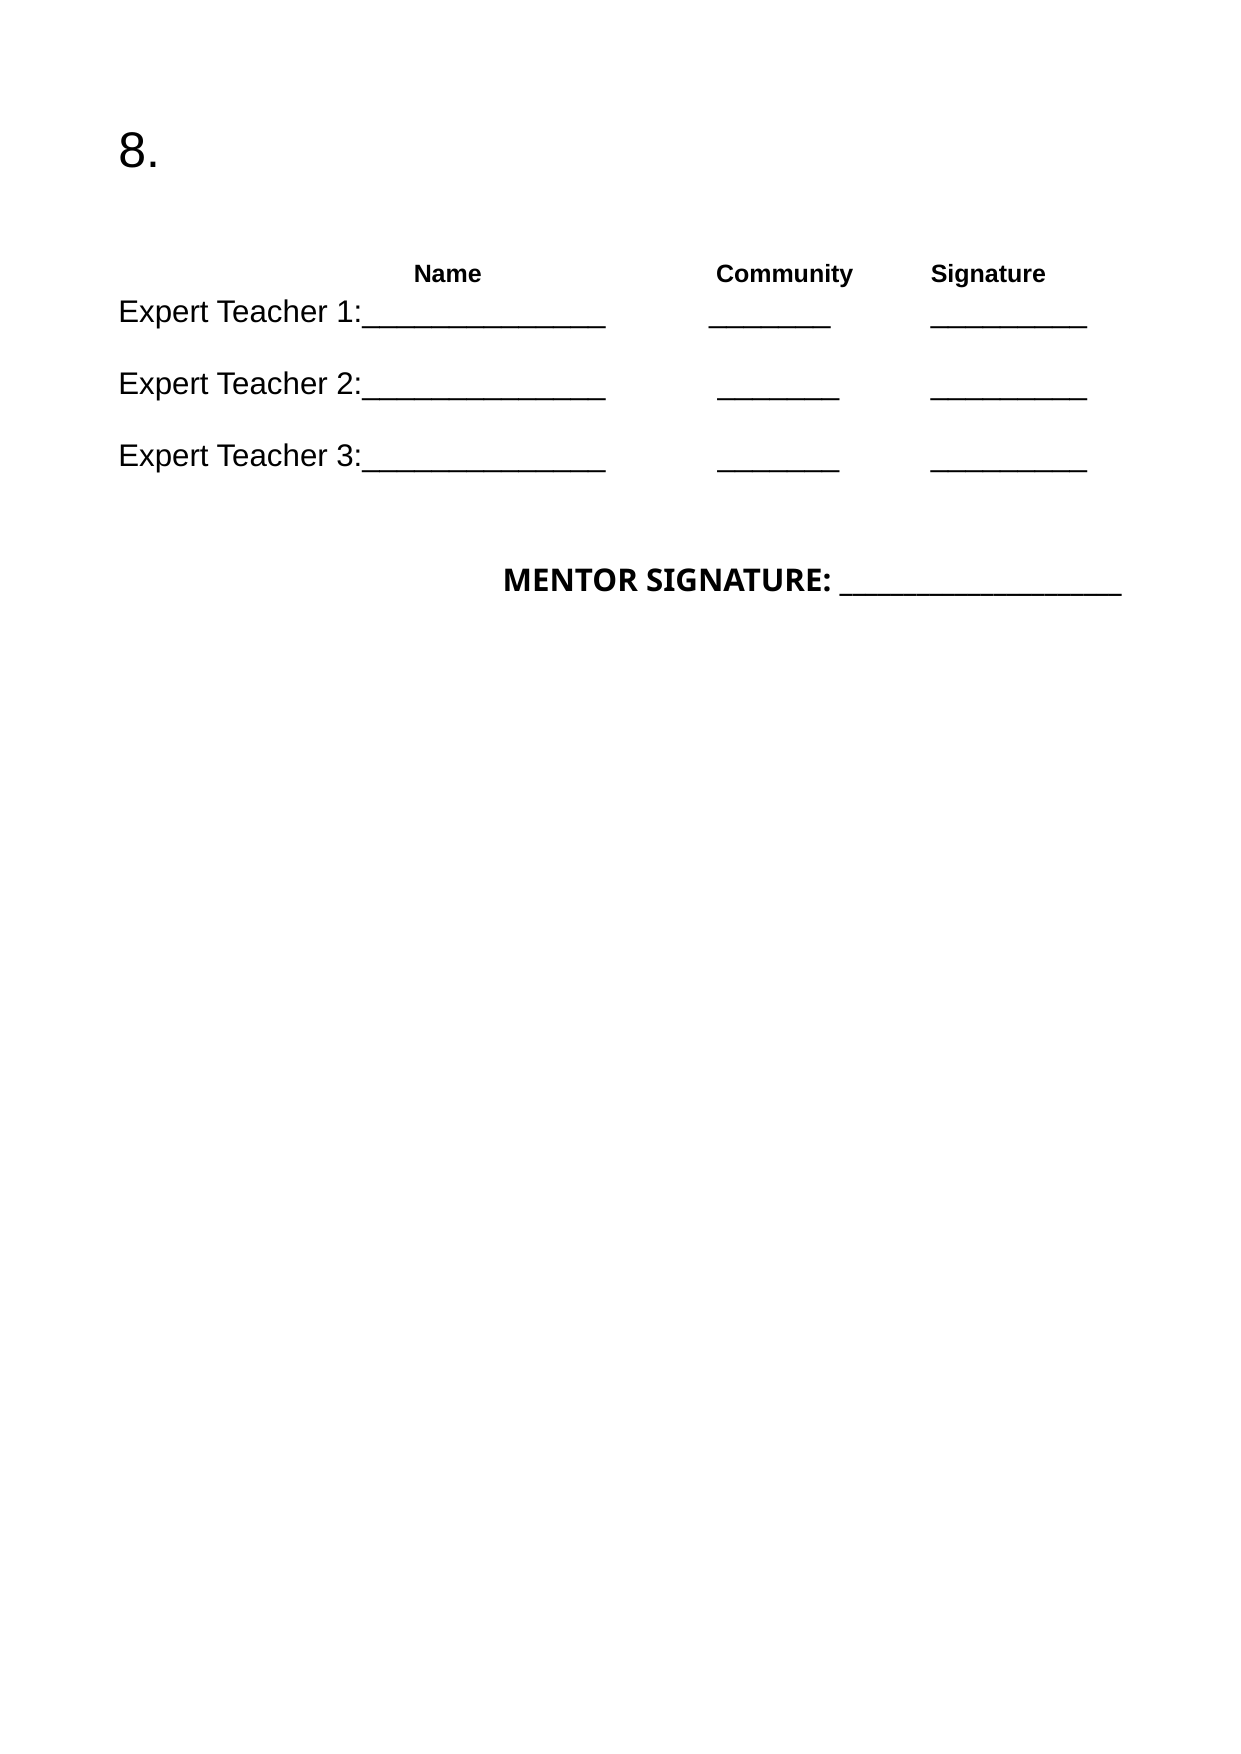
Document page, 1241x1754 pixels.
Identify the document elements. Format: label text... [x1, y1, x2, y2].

text MENTOR SIGNATURE: ______________________ [118, 473, 1122, 601]
text 8. [118, 63, 1122, 236]
text Expert Teacher 2:______________ _______ _________ Expert Teacher 3:______________ _______ _________ [118, 329, 1122, 473]
text Name Community Signature Expert Teacher 1:______________ _______ _________ [118, 236, 1122, 329]
